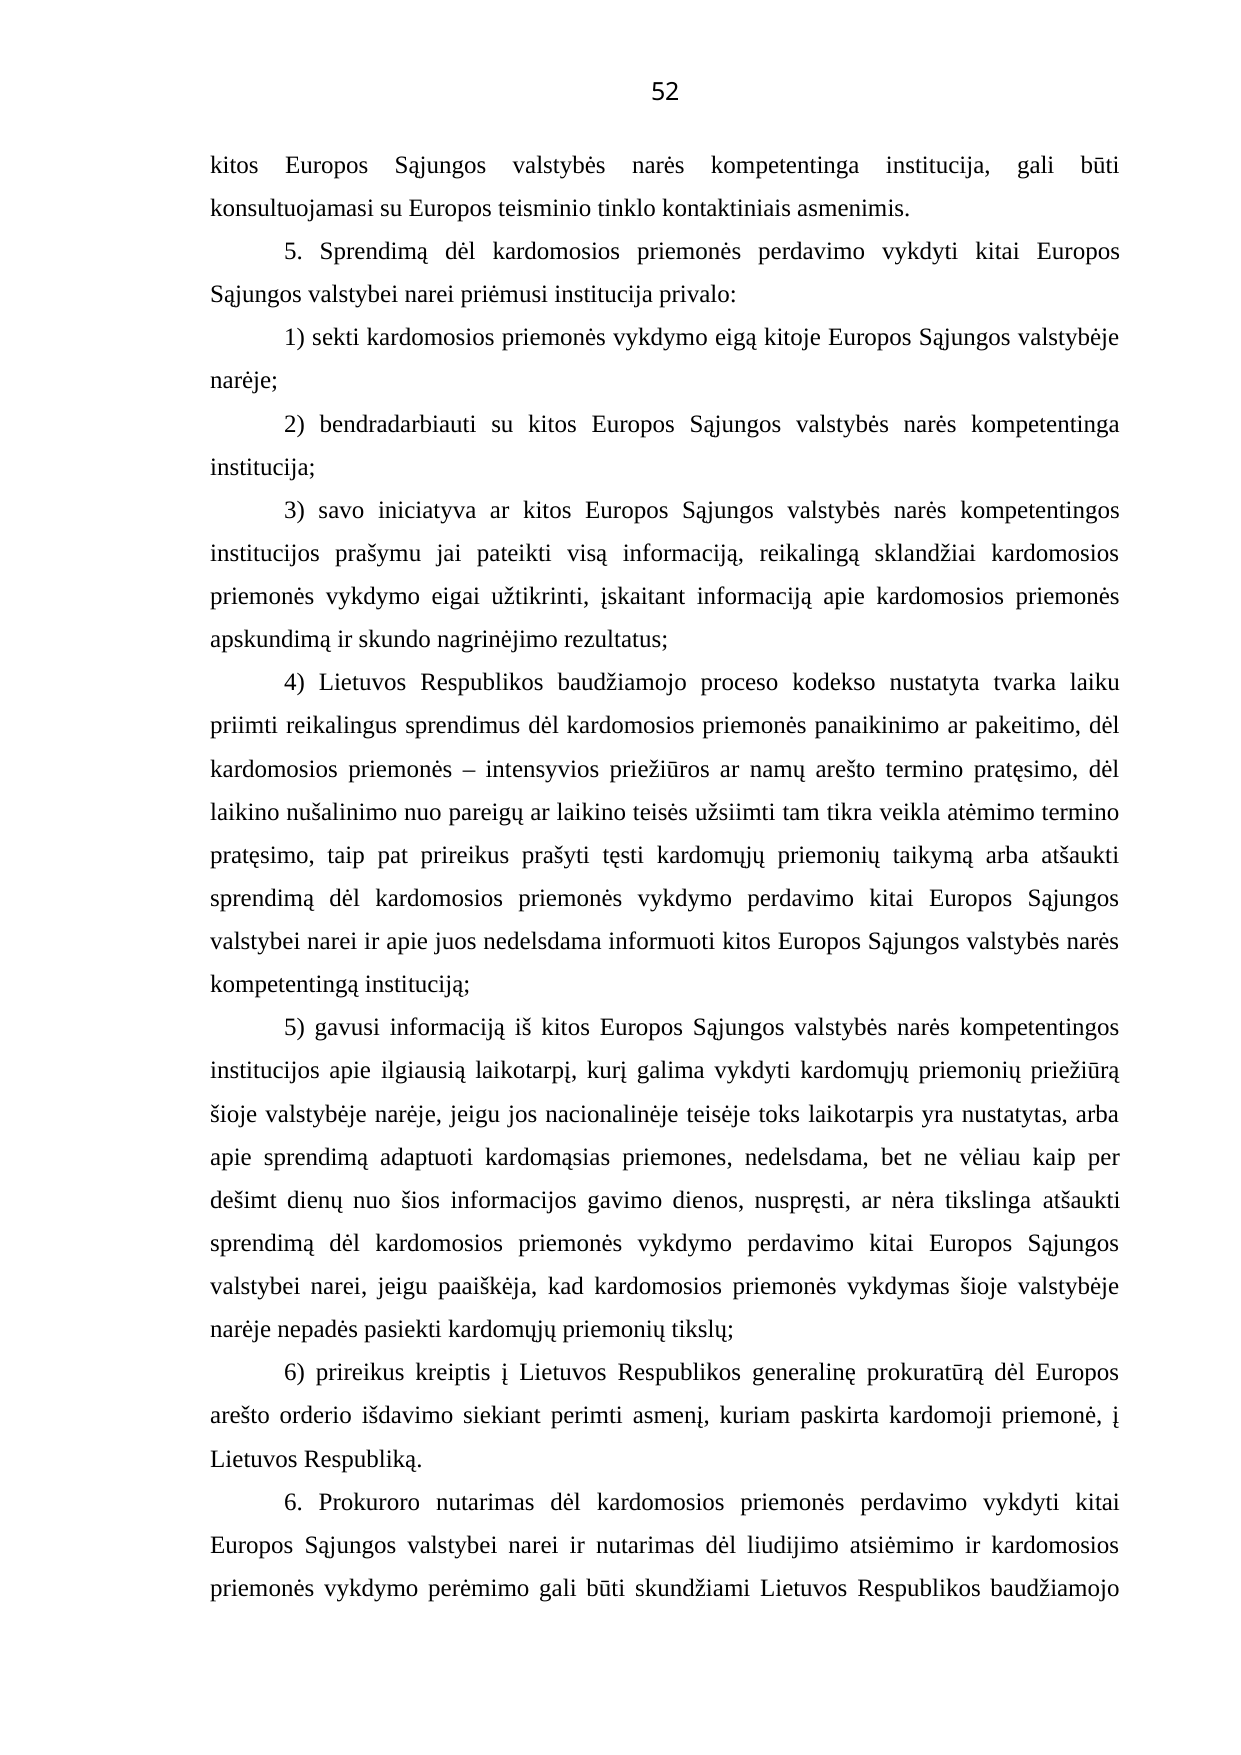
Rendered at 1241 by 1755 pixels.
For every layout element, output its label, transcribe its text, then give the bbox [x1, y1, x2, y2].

text 5. Sprendimą dėl kardomosios priemonės perdavimo vykdyti kitai Europos Sąjungos valstybei narei priėmusi institucija privalo: [210, 236, 1120, 308]
text 4) Lietuvos Respublikos baudžiamojo proceso kodekso nustatyta tvarka laiku priimti reikalingus sprendimus dėl kardomosios priemonės panaikinimo ar pakeitimo, dėl kardomosios priemonės – intensyvios priežiūros ar namų arešto termino pratęsimo, dėl laikino nušalinimo nuo pareigų ar laikino teisės užsiimti tam tikra veikla atėmimo termino pratęsimo, taip pat prireikus prašyti tęsti kardomųjų priemonių taikymą arba atšaukti sprendimą dėl kardomosios priemonės vykdymo perdavimo kitai Europos Sąjungos valstybei narei ir apie juos nedelsdama informuoti kitos Europos Sąjungos valstybės narės kompetentingą instituciją; [210, 667, 1120, 998]
text 6. Prokuroro nutarimas dėl kardomosios priemonės perdavimo vykdyti kitai Europos Sąjungos valstybei narei ir nutarimas dėl liudijimo atsiėmimo ir kardomosios priemonės vykdymo perėmimo gali būti skundžiami Lietuvos Respublikos baudžiamojo [210, 1487, 1120, 1602]
text 3) savo iniciatyva ar kitos Europos Sąjungos valstybės narės kompetentingos institucijos prašymu jai pateikti visą informaciją, reikalingą sklandžiai kardomosios priemonės vykdymo eigai užtikrinti, įskaitant informaciją apie kardomosios priemonės apskundimą ir skundo nagrinėjimo rezultatus; [210, 495, 1120, 653]
text kitos Europos Sąjungos valstybės narės kompetentinga institucija, gali būti konsultuojamasi su Europos teisminio tinklo kontaktiniais asmenimis. [210, 150, 1120, 222]
text 5) gavusi informaciją iš kitos Europos Sąjungos valstybės narės kompetentingos institucijos apie ilgiausią laikotarpį, kurį galima vykdyti kardomųjų priemonių priežiūrą šioje valstybėje narėje, jeigu jos nacionalinėje teisėje toks laikotarpis yra nustatytas, arba apie sprendimą adaptuoti kardomąsias priemones, nedelsdama, bet ne vėliau kaip per dešimt dienų nuo šios informacijos gavimo dienos, nuspręsti, ar nėra tikslinga atšaukti sprendimą dėl kardomosios priemonės vykdymo perdavimo kitai Europos Sąjungos valstybei narei, jeigu paaiškėja, kad kardomosios priemonės vykdymas šioje valstybėje narėje nepadės pasiekti kardomųjų priemonių tikslų; [210, 1012, 1120, 1343]
text 1) sekti kardomosios priemonės vykdymo eigą kitoje Europos Sąjungos valstybėje narėje; [210, 322, 1120, 394]
text 2) bendradarbiauti su kitos Europos Sąjungos valstybės narės kompetentinga institucija; [210, 409, 1120, 481]
text 6) prireikus kreiptis į Lietuvos Respublikos generalinę prokuratūrą dėl Europos arešto orderio išdavimo siekiant perimti asmenį, kuriam paskirta kardomoji priemonė, į Lietuvos Respubliką. [210, 1357, 1120, 1472]
